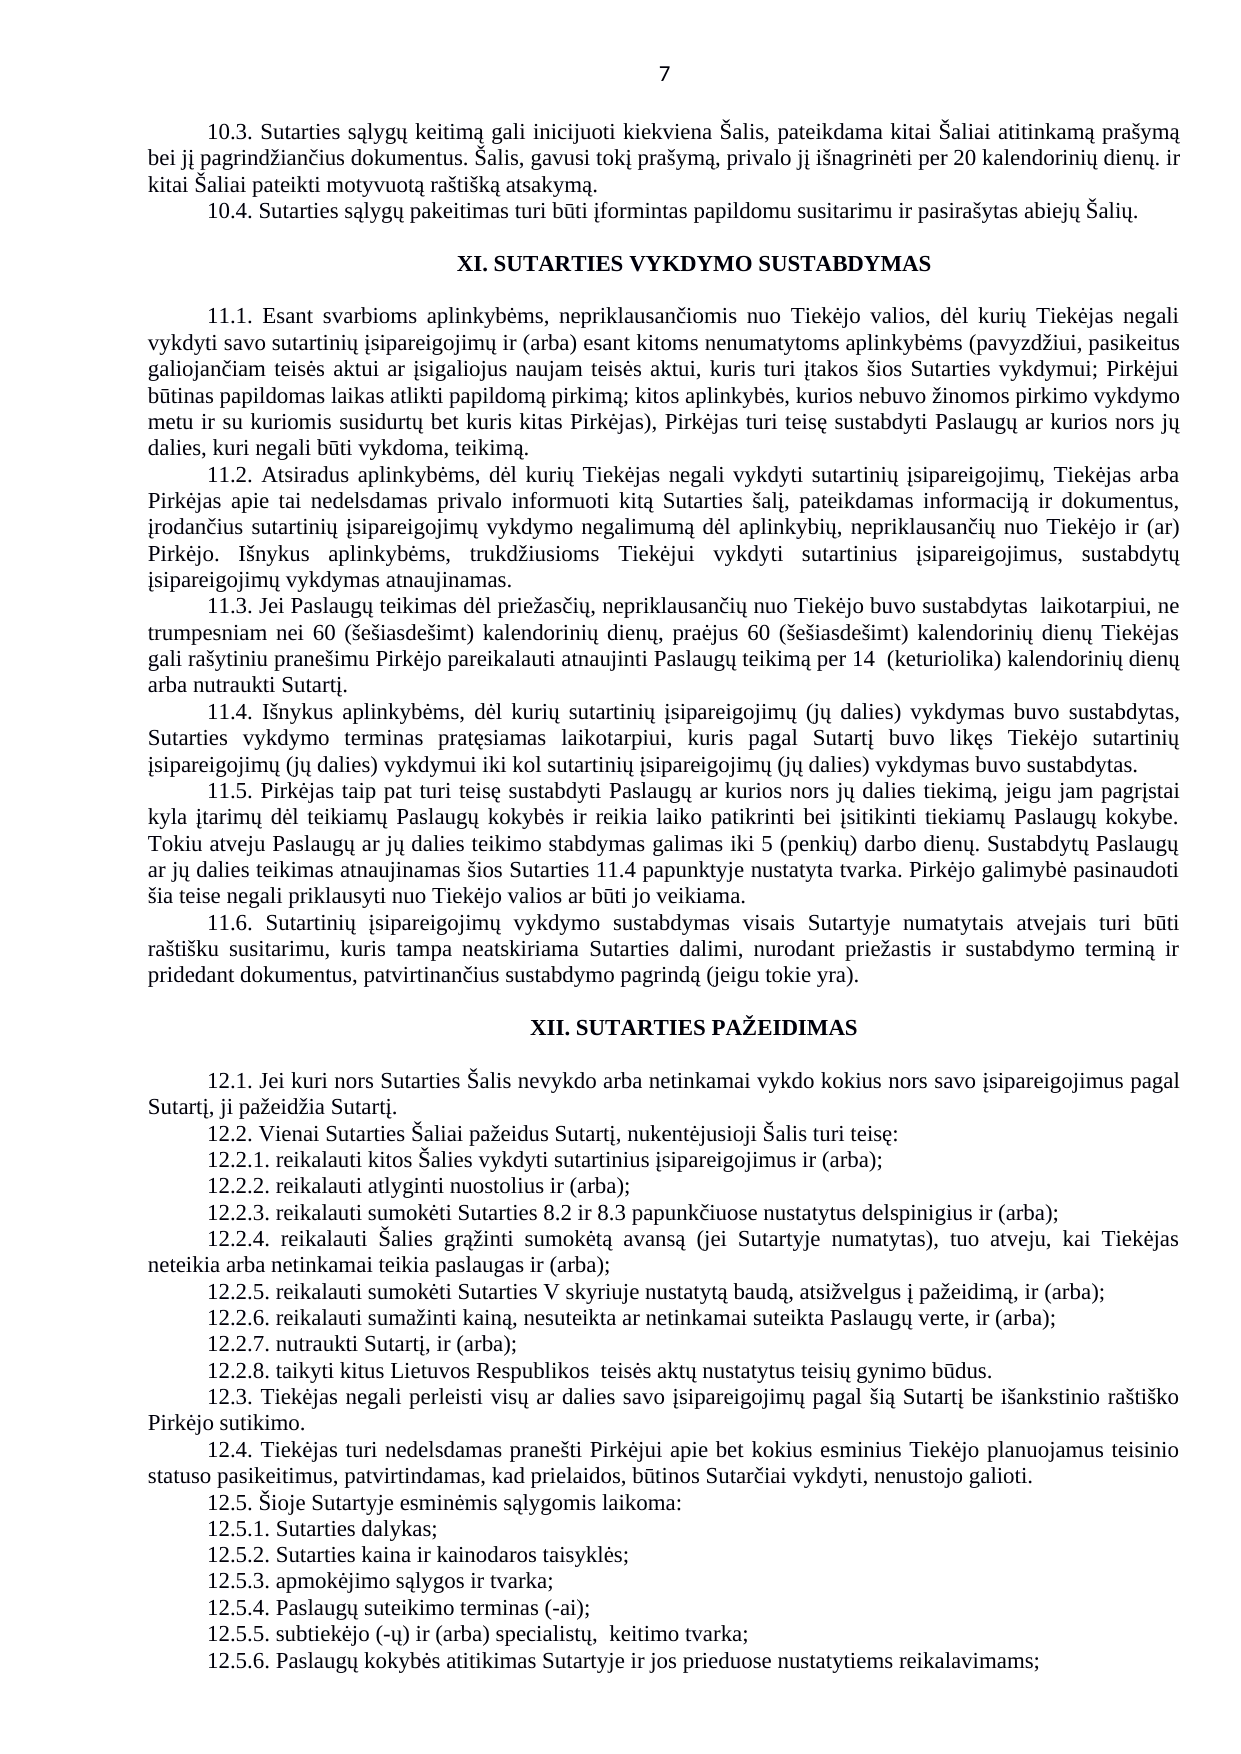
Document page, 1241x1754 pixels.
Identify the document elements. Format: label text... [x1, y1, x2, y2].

text 12.5.1. Sutarties dalykas; [148, 1515, 1181, 1541]
text 11.3. Jei Paslaugų teikimas dėl priežasčių, nepriklausančių nuo Tiekėjo buvo sustabdytas laikotarpiui, ne trumpesniam nei 60 (šešiasdešimt) kalendorinių dienų, praėjus 60 (šešiasdešimt) kalendorinių dienų Tiekėjas gali rašytiniu pranešimu Pirkėjo pareikalauti atnaujinti Paslaugų teikimą per 14 (keturiolika) kalendorinių dienų arba nutraukti Sutartį. [148, 592, 1181, 698]
text 12.5.3. apmokėjimo sąlygos ir tvarka; [148, 1568, 1181, 1594]
text 12.1. Jei kuri nors Sutarties Šalis nevykdo arba netinkamai vykdo kokius nors savo įsipareigojimus pagal Sutartį, ji pažeidžia Sutartį. [148, 1067, 1181, 1119]
text 12.2.1. reikalauti kitos Šalies vykdyti sutartinius įsipareigojimus ir (arba); [148, 1146, 1181, 1172]
text 11.5. Pirkėjas taip pat turi teisę sustabdyti Paslaugų ar kurios nors jų dalies tiekimą, jeigu jam pagrįstai kyla įtarimų dėl teikiamų Paslaugų kokybės ir reikia laiko patikrinti bei įsitikinti tiekiamų Paslaugų kokybe. Tokiu atveju Paslaugų ar jų dalies teikimo stabdymas galimas iki 5 (penkių) darbo dienų. Sustabdytų Paslaugų ar jų dalies teikimas atnaujinamas šios Sutarties 11.4 papunktyje nustatyta tvarka. Pirkėjo galimybė pasinaudoti šia teise negali priklausyti nuo Tiekėjo valios ar būti jo veikiama. [148, 777, 1181, 909]
text 10.3. Sutarties sąlygų keitimą gali inicijuoti kiekviena Šalis, pateikdama kitai Šaliai atitinkamą prašymą bei jį pagrindžiančius dokumentus. Šalis, gavusi tokį prašymą, privalo jį išnagrinėti per 20 kalendorinių dienų. ir kitai Šaliai pateikti motyvuotą raštišką atsakymą. [148, 118, 1181, 197]
text XI. SUTARTIES VYKDYMO SUSTABDYMAS [148, 250, 1181, 276]
text 12.5.6. Paslaugų kokybės atitikimas Sutartyje ir jos prieduose nustatytiems reikalavimams; [148, 1647, 1181, 1673]
text 10.4. Sutarties sąlygų pakeitimas turi būti įformintas papildomu susitarimu ir pasirašytas abiejų Šalių. [148, 197, 1181, 223]
text 12.4. Tiekėjas turi nedelsdamas pranešti Pirkėjui apie bet kokius esminius Tiekėjo planuojamus teisinio statuso pasikeitimus, patvirtindamas, kad prielaidos, būtinos Sutarčiai vykdyti, nenustojo galioti. [148, 1436, 1181, 1488]
text 12.3. Tiekėjas negali perleisti visų ar dalies savo įsipareigojimų pagal šią Sutartį be išankstinio raštiško Pirkėjo sutikimo. [148, 1383, 1181, 1436]
text XII. SUTARTIES PAŽEIDIMAS [148, 1014, 1181, 1041]
text 11.2. Atsiradus aplinkybėms, dėl kurių Tiekėjas negali vykdyti sutartinių įsipareigojimų, Tiekėjas arba Pirkėjas apie tai nedelsdamas privalo informuoti kitą Sutarties šalį, pateikdamas informaciją ir dokumentus, įrodančius sutartinių įsipareigojimų vykdymo negalimumą dėl aplinkybių, nepriklausančių nuo Tiekėjo ir (ar) Pirkėjo. Išnykus aplinkybėms, trukdžiusioms Tiekėjui vykdyti sutartinius įsipareigojimus, sustabdytų įsipareigojimų vykdymas atnaujinamas. [148, 461, 1181, 592]
text 12.2.8. taikyti kitus Lietuvos Respublikos teisės aktų nustatytus teisių gynimo būdus. [148, 1357, 1181, 1383]
text 12.2.6. reikalauti sumažinti kainą, nesuteikta ar netinkamai suteikta Paslaugų verte, ir (arba); [148, 1304, 1181, 1330]
text 12.5.4. Paslaugų suteikimo terminas (-ai); [148, 1594, 1181, 1620]
text 12.2.5. reikalauti sumokėti Sutarties V skyriuje nustatytą baudą, atsižvelgus į pažeidimą, ir (arba); [148, 1278, 1181, 1304]
text 12.2.4. reikalauti Šalies grąžinti sumokėtą avansą (jei Sutartyje numatytas), tuo atveju, kai Tiekėjas neteikia arba netinkamai teikia paslaugas ir (arba); [148, 1225, 1181, 1278]
text 12.2.3. reikalauti sumokėti Sutarties 8.2 ir 8.3 papunkčiuose nustatytus delspinigius ir (arba); [148, 1199, 1181, 1225]
text 12.5. Šioje Sutartyje esminėmis sąlygomis laikoma: [148, 1488, 1181, 1515]
text 12.2.2. reikalauti atlyginti nuostolius ir (arba); [148, 1172, 1181, 1199]
text 12.2. Vienai Sutarties Šaliai pažeidus Sutartį, nukentėjusioji Šalis turi teisę: [148, 1119, 1181, 1146]
text 12.2.7. nutraukti Sutartį, ir (arba); [148, 1330, 1181, 1357]
text 11.4. Išnykus aplinkybėms, dėl kurių sutartinių įsipareigojimų (jų dalies) vykdymas buvo sustabdytas, Sutarties vykdymo terminas pratęsiamas laikotarpiui, kuris pagal Sutartį buvo likęs Tiekėjo sutartinių įsipareigojimų (jų dalies) vykdymui iki kol sutartinių įsipareigojimų (jų dalies) vykdymas buvo sustabdytas. [148, 698, 1181, 777]
text 12.5.5. subtiekėjo (-ų) ir (arba) specialistų, keitimo tvarka; [148, 1620, 1181, 1647]
text 11.1. Esant svarbioms aplinkybėms, nepriklausančiomis nuo Tiekėjo valios, dėl kurių Tiekėjas negali vykdyti savo sutartinių įsipareigojimų ir (arba) esant kitoms nenumatytoms aplinkybėms (pavyzdžiui, pasikeitus galiojančiam teisės aktui ar įsigaliojus naujam teisės aktui, kuris turi įtakos šios Sutarties vykdymui; Pirkėjui būtinas papildomas laikas atlikti papildomą pirkimą; kitos aplinkybės, kurios nebuvo žinomos pirkimo vykdymo metu ir su kuriomis susidurtų bet kuris kitas Pirkėjas), Pirkėjas turi teisę sustabdyti Paslaugų ar kurios nors jų dalies, kuri negali būti vykdoma, teikimą. [148, 303, 1181, 461]
text 12.5.2. Sutarties kaina ir kainodaros taisyklės; [148, 1541, 1181, 1568]
text 11.6. Sutartinių įsipareigojimų vykdymo sustabdymas visais Sutartyje numatytais atvejais turi būti raštišku susitarimu, kuris tampa neatskiriama Sutarties dalimi, nurodant priežastis ir sustabdymo terminą ir pridedant dokumentus, patvirtinančius sustabdymo pagrindą (jeigu tokie yra). [148, 909, 1181, 988]
